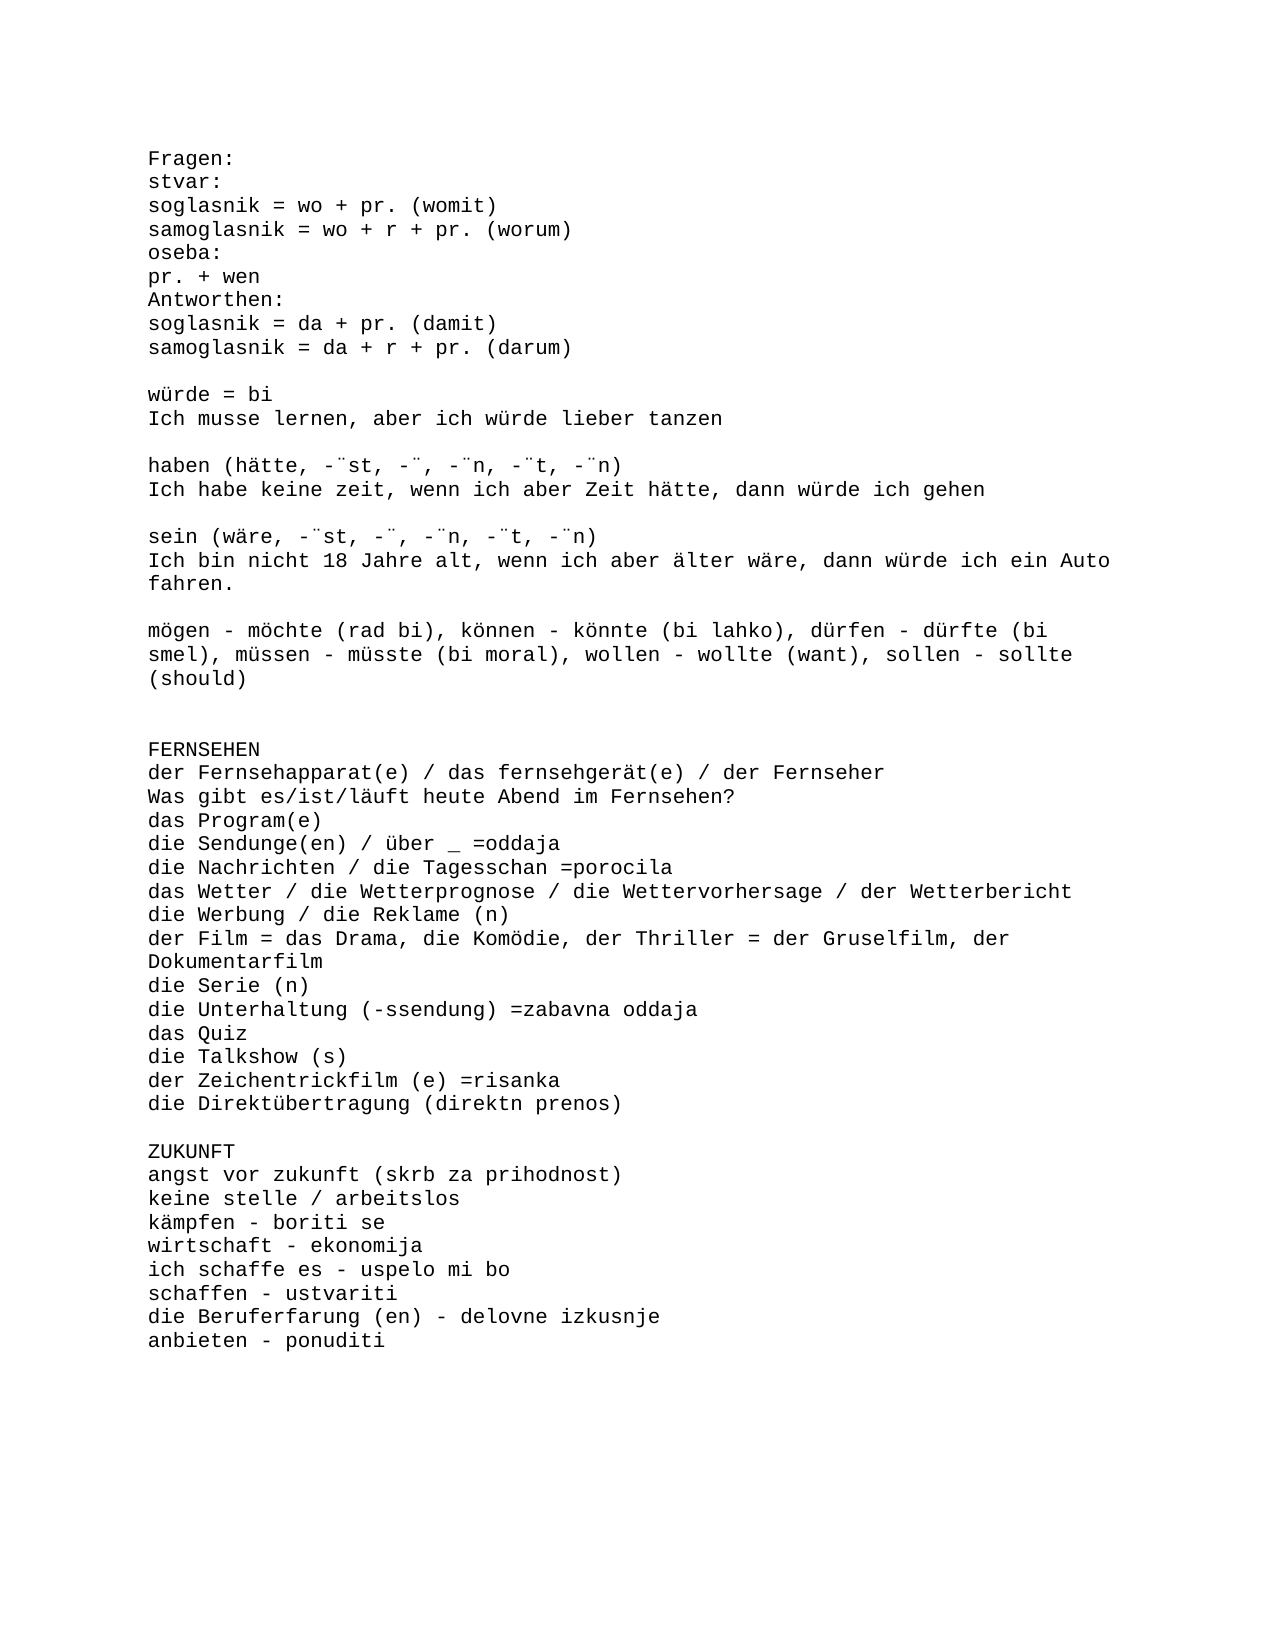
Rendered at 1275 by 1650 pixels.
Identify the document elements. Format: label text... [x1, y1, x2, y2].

text soglasnik = da + pr. (damit) [148, 313, 1127, 337]
text sein (wäre, -¨st, -¨, -¨n, -¨t, -¨n) [148, 526, 1127, 549]
text die Sendunge(en) / über _ =oddaja [148, 833, 1127, 857]
text ZUKUNFT [148, 1141, 1127, 1164]
text das Wetter / die Wetterprognose / die Wettervorhersage / der Wetterbericht [148, 881, 1127, 904]
text die Beruferfarung (en) - delovne izkusnje [148, 1306, 1127, 1330]
text das Quiz [148, 1022, 1127, 1046]
text die Werbung / die Reklame (n) [148, 904, 1127, 928]
text Fragen: [148, 148, 1127, 171]
text oseba: [148, 242, 1127, 266]
text Ich habe keine zeit, wenn ich aber Zeit hätte, dann würde ich gehen [148, 479, 1127, 502]
text der Zeichentrickfilm (e) =risanka [148, 1070, 1127, 1093]
text haben (hätte, -¨st, -¨, -¨n, -¨t, -¨n) [148, 455, 1127, 479]
text wirtschaft - ekonomija [148, 1235, 1127, 1259]
text mögen - möchte (rad bi), können - könnte (bi lahko), dürfen - dürfte (bi smel), müssen - müsste (bi moral), wollen - wollte (want), sollen - sollte (should) [148, 621, 1127, 691]
text FERNSEHEN [148, 739, 1127, 762]
text Ich bin nicht 18 Jahre alt, wenn ich aber älter wäre, dann würde ich ein Auto fahren. [148, 549, 1127, 597]
text ich schaffe es - uspelo mi bo [148, 1259, 1127, 1283]
text samoglasnik = wo + r + pr. (worum) [148, 218, 1127, 242]
text Ich musse lernen, aber ich würde lieber tanzen [148, 408, 1127, 431]
text samoglasnik = da + r + pr. (darum) [148, 337, 1127, 360]
text kämpfen - boriti se [148, 1212, 1127, 1235]
text anbieten - ponuditi [148, 1330, 1127, 1353]
text die Direktübertragung (direktn prenos) [148, 1093, 1127, 1117]
text das Program(e) [148, 810, 1127, 833]
text die Talkshow (s) [148, 1046, 1127, 1070]
text schaffen - ustvariti [148, 1283, 1127, 1306]
text Antworthen: [148, 289, 1127, 313]
text Was gibt es/ist/läuft heute Abend im Fernsehen? [148, 786, 1127, 810]
text die Serie (n) [148, 975, 1127, 999]
text der Fernsehapparat(e) / das fernsehgerät(e) / der Fernseher [148, 762, 1127, 786]
text angst vor zukunft (skrb za prihodnost) [148, 1164, 1127, 1188]
text würde = bi [148, 384, 1127, 408]
text stvar: [148, 171, 1127, 195]
text pr. + wen [148, 266, 1127, 289]
text die Unterhaltung (-ssendung) =zabavna oddaja [148, 999, 1127, 1022]
text keine stelle / arbeitslos [148, 1188, 1127, 1212]
text soglasnik = wo + pr. (womit) [148, 195, 1127, 218]
text der Film = das Drama, die Komödie, der Thriller = der Gruselfilm, der Dokumentarfilm [148, 928, 1127, 975]
text die Nachrichten / die Tagesschan =porocila [148, 857, 1127, 881]
